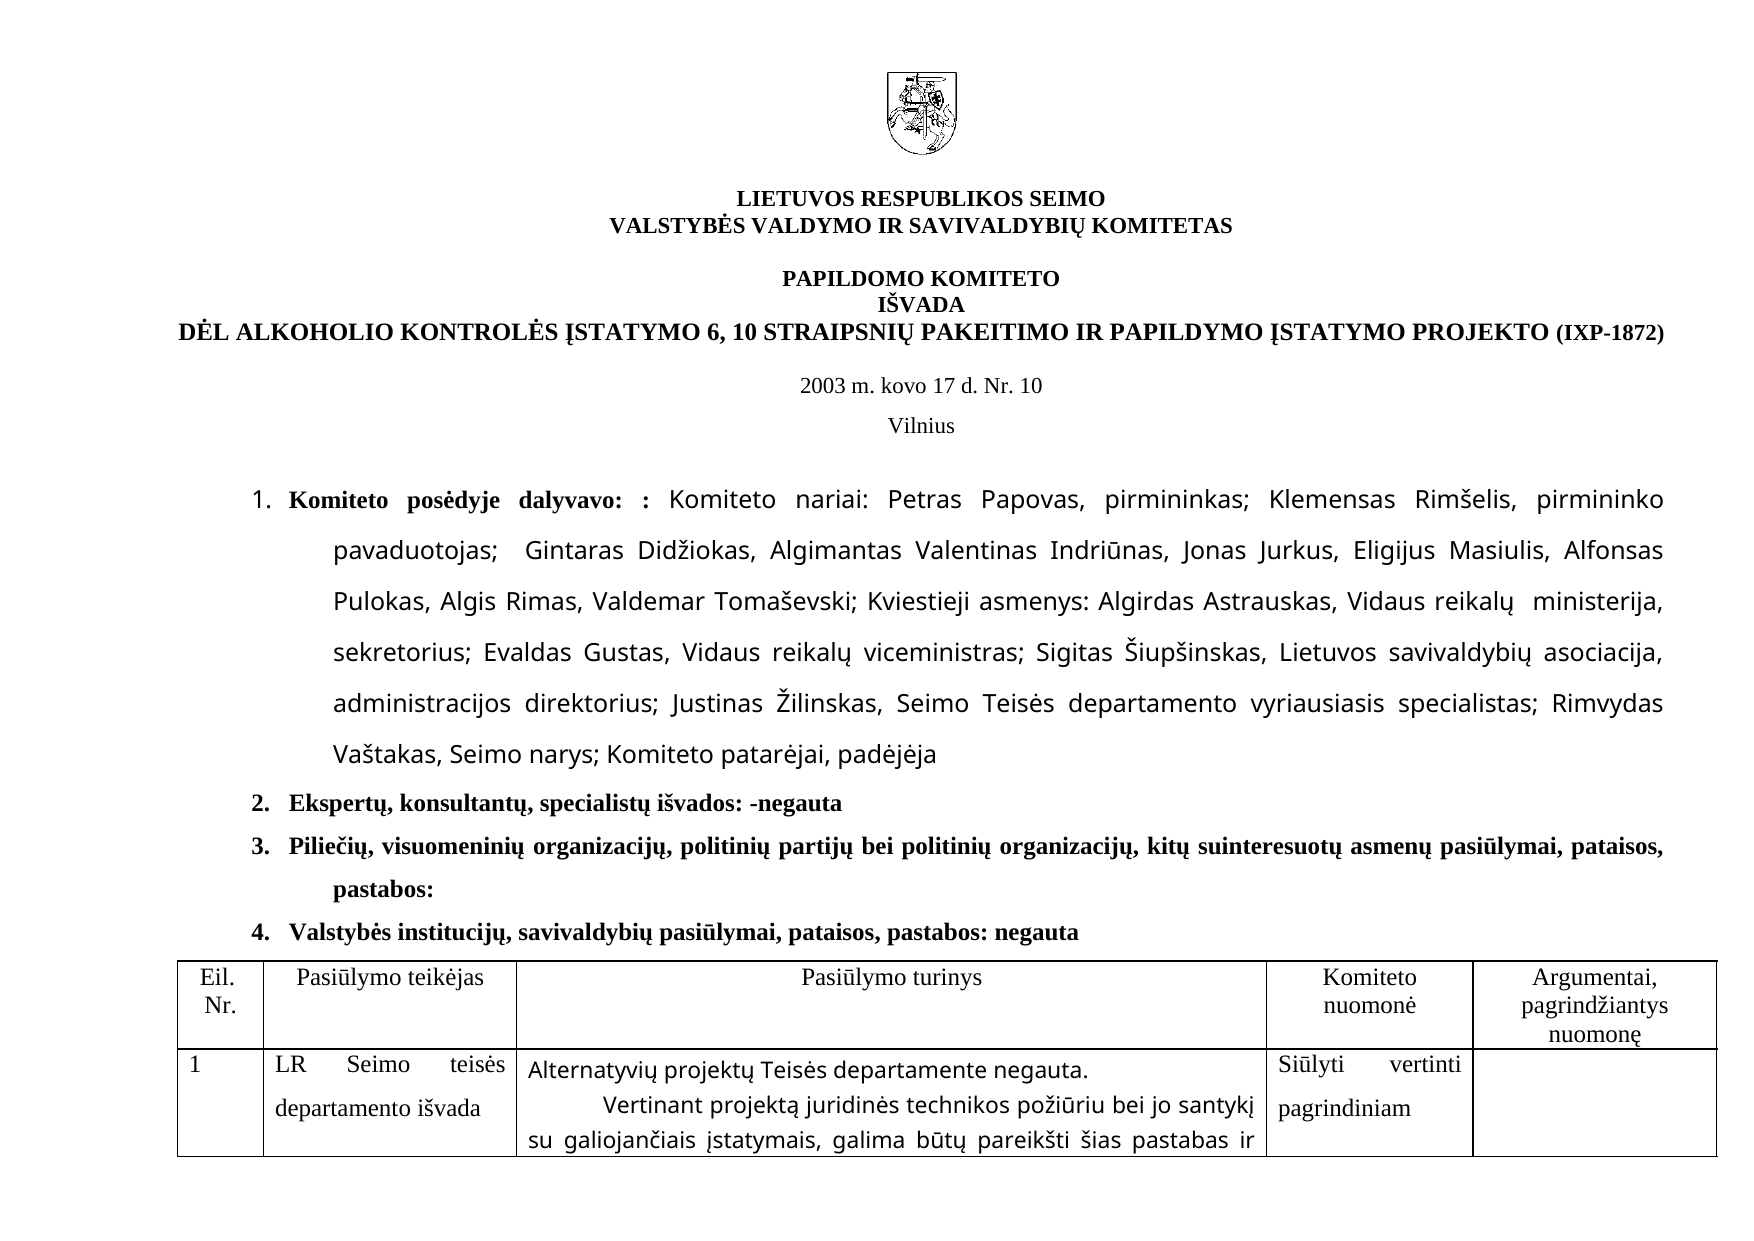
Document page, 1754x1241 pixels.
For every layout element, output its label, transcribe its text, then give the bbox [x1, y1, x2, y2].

table_header Eil. Nr. [178, 962, 263, 1048]
subtitle IŠVADA [177, 291, 1665, 317]
text VALSTYBĖS VALDYMO IR SAVIVALDYBIŲ KOMITETAS [177, 212, 1665, 238]
list Komiteto posėdyje dalyvavo: : Komiteto nariai: Petras Papovas, pirmininkas; Klemensas Rimšelis, pirmininko pavaduotojas; Gintaras Didžiokas, Algimantas Valentinas Indriūnas, Jonas Jurkus, Eligijus Masiulis, Alfonsas Pulokas, Algis Rimas, Valdemar Tomaševski; Kviestieji asmenys: Algirdas Astrauskas, Vidaus reikalų ministerija, sekretorius; Evaldas Gustas, Vidaus reikalų viceministras; Sigitas Šiupšinskas, Lietuvos savivaldybių asociacija, administracijos direktorius; Justinas Žilinskas, Seimo Teisės departamento vyriausiasis specialistas; Rimvydas Vaštakas, Seimo narys; Komiteto patarėjai, padėjėja [251, 481, 1665, 771]
list Ekspertų, konsultantų, specialistų išvados: -negauta [251, 788, 1665, 816]
list Valstybės institucijų, savivaldybių pasiūlymai, pataisos, pastabos: negauta [251, 917, 1665, 946]
table_cell Siūlyti vertinti pagrindiniam [1267, 1050, 1472, 1156]
table_header Argumentai, pagrindžiantys nuomonę [1474, 962, 1716, 1048]
table_header Pasiūlymo turinys [517, 962, 1266, 1048]
list Piliečių, visuomeninių organizacijų, politinių partijų bei politinių organizacijų, kitų suinteresuotų asmenų pasiūlymai, pataisos, pastabos: [251, 831, 1665, 903]
table_header Pasiūlymo teikėjas [264, 962, 516, 1048]
text 2003 m. kovo 17 d. Nr. 10 [177, 372, 1665, 399]
text LIETUVOS RESPUBLIKOS SEIMO [177, 186, 1665, 212]
text Vilnius [177, 412, 1665, 438]
table_header Komiteto nuomonė [1267, 962, 1472, 1048]
subtitle PAPILDOMO KOMITETO [177, 264, 1665, 291]
text DĖL ALKOHOLIO KONTROLĖS ĮSTATYMO 6, 10 STRAIPSNIŲ PAKEITIMO IR PAPILDYMO ĮSTATYMO PROJEKTO (IXP-1872) [177, 317, 1665, 346]
table_cell LR Seimo teisės departamento išvada [264, 1050, 516, 1156]
table_cell 1 [178, 1050, 263, 1156]
table_cell Alternatyvių projektų Teisės departamente negauta. Vertinant projektą juridinės technikos požiūriu bei jo santykį su galiojančiais įstatymais, galima būtų pareikšti šias pastabas ir [517, 1050, 1266, 1156]
table_cell [1474, 1050, 1716, 1156]
